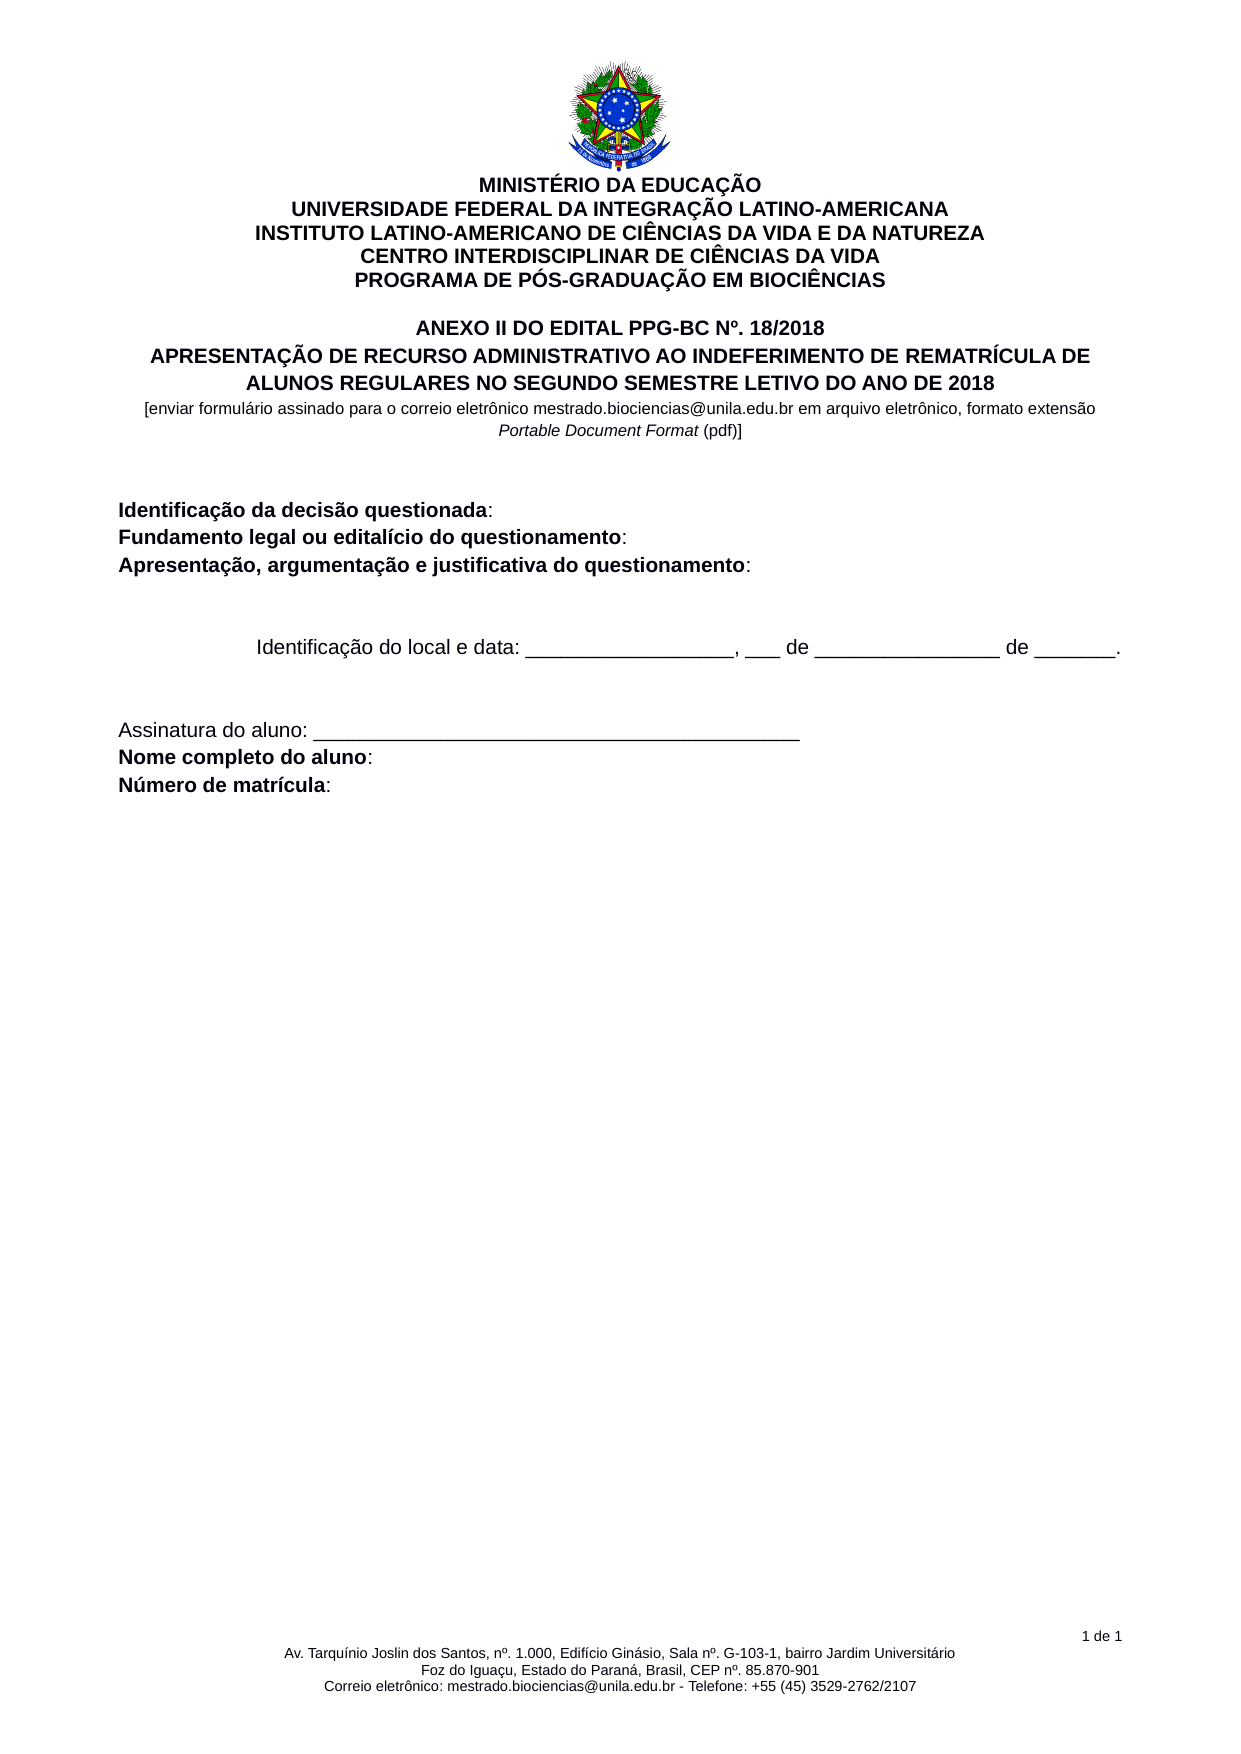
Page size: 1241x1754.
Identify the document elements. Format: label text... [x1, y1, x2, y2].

text Número de matrícula: [118, 773, 1122, 797]
text APRESENTAÇÃO DE RECURSO ADMINISTRATIVO AO INDEFERIMENTO DE REMATRÍCULA DE ALUNOS REGULARES NO SEGUNDO SEMESTRE LETIVO DO ANO DE 2018 [118, 344, 1122, 395]
text Nome completo do aluno: [118, 745, 1122, 769]
picture [565, 59, 675, 173]
text Apresentação, argumentação e justificativa do questionamento: [118, 553, 1122, 577]
text [enviar formulário assinado para o correio eletrônico mestrado.biociencias@unila.edu.br em arquivo eletrônico, formato extensão Portable Document Format (pdf)] [118, 399, 1122, 440]
text Fundamento legal ou editalício do questionamento: [118, 525, 1122, 549]
text ANEXO II DO EDITAL PPG-BC Nº. 18/2018 [118, 316, 1122, 340]
text Identificação do local e data: __________________, ___ de ________________ de _______. [118, 635, 1122, 659]
text Assinatura do aluno: __________________________________________ [118, 718, 1122, 742]
text Identificação da decisão questionada: [118, 498, 1122, 522]
